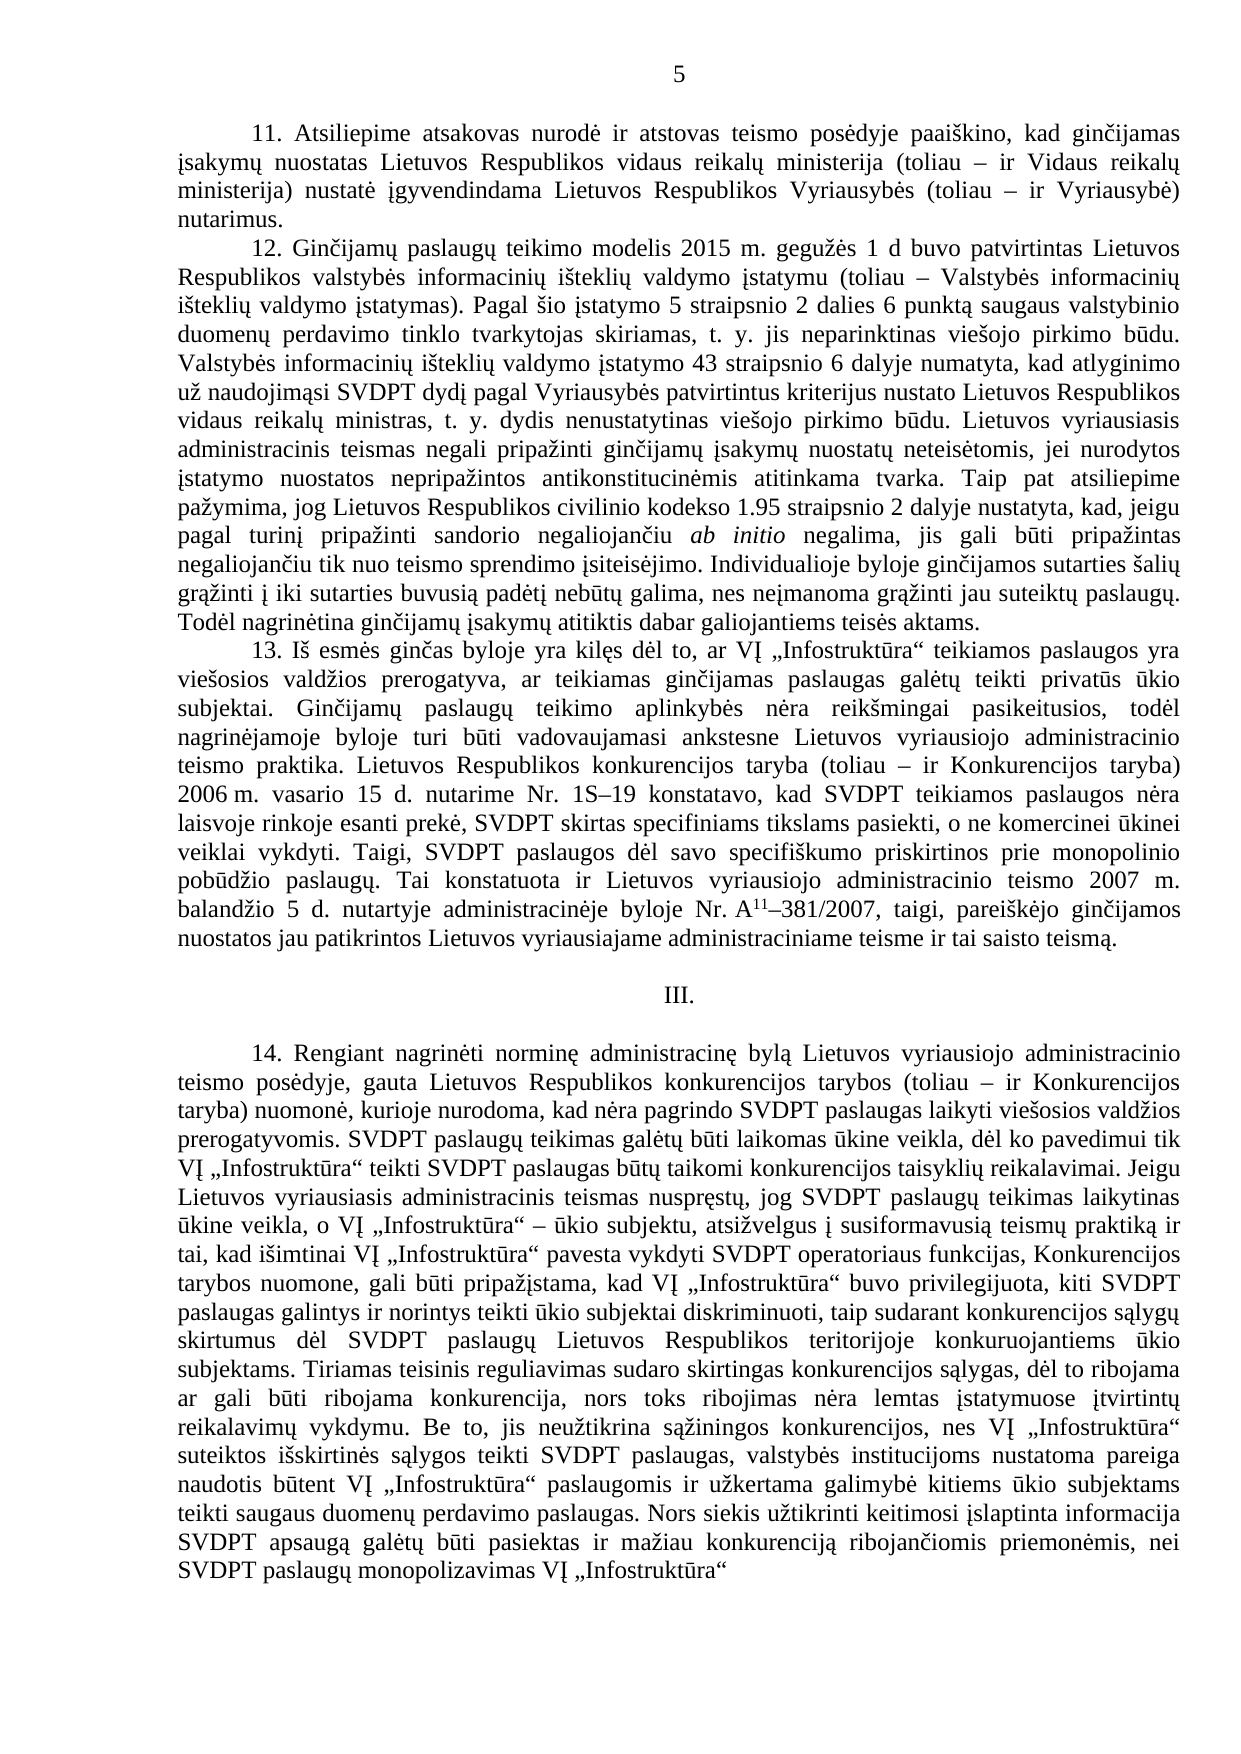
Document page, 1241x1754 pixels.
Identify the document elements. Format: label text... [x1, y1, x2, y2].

text III. [177, 981, 1181, 1009]
text 13. Iš esmės ginčas byloje yra kilęs dėl to, ar VĮ „Infostruktūra“ teikiamos paslaugos yra viešosios valdžios prerogatyva, ar teikiamas ginčijamas paslaugas galėtų teikti privatūs ūkio subjektai. Ginčijamų paslaugų teikimo aplinkybės nėra reikšmingai pasikeitusios, todėl nagrinėjamoje byloje turi būti vadovaujamasi ankstesne Lietuvos vyriausiojo administracinio teismo praktika. Lietuvos Respublikos konkurencijos taryba (toliau – ir Konkurencijos taryba) 2006 m. vasario 15 d. nutarime Nr. 1S–19 konstatavo, kad SVDPT teikiamos paslaugos nėra laisvoje rinkoje esanti prekė, SVDPT skirtas specifiniams tikslams pasiekti, o ne komercinei ūkinei veiklai vykdyti. Taigi, SVDPT paslaugos dėl savo specifiškumo priskirtinos prie monopolinio pobūdžio paslaugų. Tai konstatuota ir Lietuvos vyriausiojo administracinio teismo 2007 m. balandžio 5 d. nutartyje administracinėje byloje Nr. A11–381/2007, taigi, pareiškėjo ginčijamos nuostatos jau patikrintos Lietuvos vyriausiajame administraciniame teisme ir tai saisto teismą. [177, 636, 1181, 952]
text 14. Rengiant nagrinėti norminę administracinę bylą Lietuvos vyriausiojo administracinio teismo posėdyje, gauta Lietuvos Respublikos konkurencijos tarybos (toliau – ir Konkurencijos taryba) nuomonė, kurioje nurodoma, kad nėra pagrindo SVDPT paslaugas laikyti viešosios valdžios prerogatyvomis. SVDPT paslaugų teikimas galėtų būti laikomas ūkine veikla, dėl ko pavedimui tik VĮ „Infostruktūra“ teikti SVDPT paslaugas būtų taikomi konkurencijos taisyklių reikalavimai. Jeigu Lietuvos vyriausiasis administracinis teismas nuspręstų, jog SVDPT paslaugų teikimas laikytinas ūkine veikla, o VĮ „Infostruktūra“ – ūkio subjektu, atsižvelgus į susiformavusią teismų praktiką ir tai, kad išimtinai VĮ „Infostruktūra“ pavesta vykdyti SVDPT operatoriaus funkcijas, Konkurencijos tarybos nuomone, gali būti pripažįstama, kad VĮ „Infostruktūra“ buvo privilegijuota, kiti SVDPT paslaugas galintys ir norintys teikti ūkio subjektai diskriminuoti, taip sudarant konkurencijos sąlygų skirtumus dėl SVDPT paslaugų Lietuvos Respublikos teritorijoje konkuruojantiems ūkio subjektams. Tiriamas teisinis reguliavimas sudaro skirtingas konkurencijos sąlygas, dėl to ribojama ar gali būti ribojama konkurencija, nors toks ribojimas nėra lemtas įstatymuose įtvirtintų reikalavimų vykdymu. Be to, jis neužtikrina sąžiningos konkurencijos, nes VĮ „Infostruktūra“ suteiktos išskirtinės sąlygos teikti SVDPT paslaugas, valstybės institucijoms nustatoma pareiga naudotis būtent VĮ „Infostruktūra“ paslaugomis ir užkertama galimybė kitiems ūkio subjektams teikti saugaus duomenų perdavimo paslaugas. Nors siekis užtikrinti keitimosi įslaptinta informacija SVDPT apsaugą galėtų būti pasiektas ir mažiau konkurenciją ribojančiomis priemonėmis, nei SVDPT paslaugų monopolizavimas VĮ „Infostruktūra“ [177, 1038, 1181, 1584]
text 12. Ginčijamų paslaugų teikimo modelis 2015 m. gegužės 1 d buvo patvirtintas Lietuvos Respublikos valstybės informacinių išteklių valdymo įstatymu (toliau – Valstybės informacinių išteklių valdymo įstatymas). Pagal šio įstatymo 5 straipsnio 2 dalies 6 punktą saugaus valstybinio duomenų perdavimo tinklo tvarkytojas skiriamas, t. y. jis neparinktinas viešojo pirkimo būdu. Valstybės informacinių išteklių valdymo įstatymo 43 straipsnio 6 dalyje numatyta, kad atlyginimo už naudojimąsi SVDPT dydį pagal Vyriausybės patvirtintus kriterijus nustato Lietuvos Respublikos vidaus reikalų ministras, t. y. dydis nenustatytinas viešojo pirkimo būdu. Lietuvos vyriausiasis administracinis teismas negali pripažinti ginčijamų įsakymų nuostatų neteisėtomis, jei nurodytos įstatymo nuostatos nepripažintos antikonstitucinėmis atitinkama tvarka. Taip pat atsiliepime pažymima, jog Lietuvos Respublikos civilinio kodekso 1.95 straipsnio 2 dalyje nustatyta, kad, jeigu pagal turinį pripažinti sandorio negaliojančiu ab initio negalima, jis gali būti pripažintas negaliojančiu tik nuo teismo sprendimo įsiteisėjimo. Individualioje byloje ginčijamos sutarties šalių grąžinti į iki sutarties buvusią padėtį nebūtų galima, nes neįmanoma grąžinti jau suteiktų paslaugų. Todėl nagrinėtina ginčijamų įsakymų atitiktis dabar galiojantiems teisės aktams. [177, 233, 1181, 636]
text 11. Atsiliepime atsakovas nurodė ir atstovas teismo posėdyje paaiškino, kad ginčijamas įsakymų nuostatas Lietuvos Respublikos vidaus reikalų ministerija (toliau – ir Vidaus reikalų ministerija) nustatė įgyvendindama Lietuvos Respublikos Vyriausybės (toliau – ir Vyriausybė) nutarimus. [177, 118, 1181, 233]
